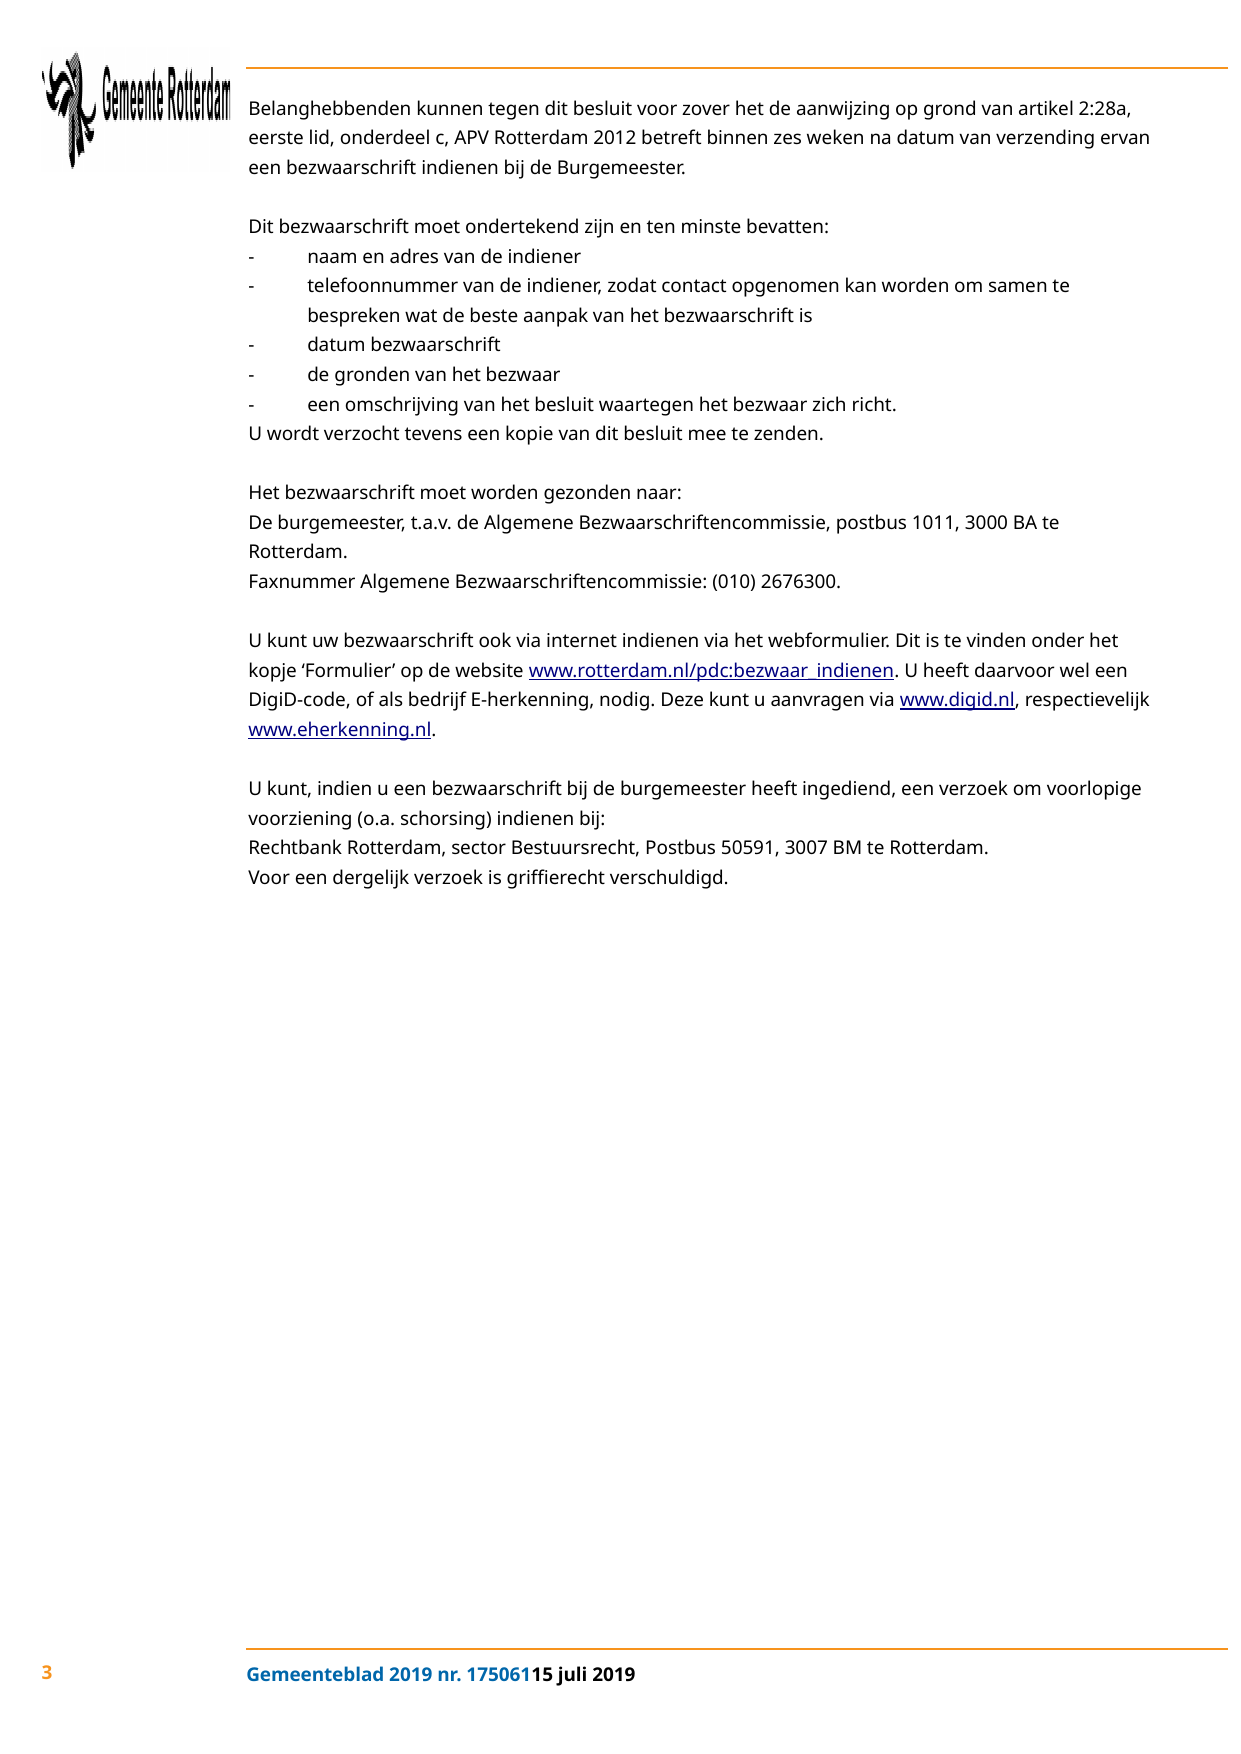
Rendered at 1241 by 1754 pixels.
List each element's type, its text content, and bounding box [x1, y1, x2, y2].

list datum bezwaarschrift [248, 332, 1152, 357]
list een omschrijving van het besluit waartegen het bezwaar zich richt. [248, 391, 1152, 416]
text Voor een dergelijk verzoek is griffierecht verschuldigd. [248, 864, 1152, 890]
picture [41, 47, 231, 172]
list de gronden van het bezwaar [248, 361, 1152, 387]
list naam en adres van de indiener [248, 243, 1152, 268]
list telefoonnummer van de indiener, zodat contact opgenomen kan worden om samen te bespreken wat de beste aanpak van het bezwaarschrift is [248, 272, 1152, 328]
text Faxnummer Algemene Bezwaarschriftencommissie: (010) 2676300. [248, 568, 1152, 594]
text U kunt, indien u een bezwaarschrift bij de burgemeester heeft ingediend, een verzoek om voorlopige voorziening (o.a. schorsing) indienen bij: [248, 775, 1152, 831]
text Dit bezwaarschrift moet ondertekend zijn en ten minste bevatten: [248, 213, 1152, 239]
text U wordt verzocht tevens een kopie van dit besluit mee te zenden. [248, 420, 1152, 446]
text Belanghebbenden kunnen tegen dit besluit voor zover het de aanwijzing op grond van artikel 2:28a, eerste lid, onderdeel c, APV Rotterdam 2012 betreft binnen zes weken na datum van verzending ervan een bezwaarschrift indienen bij de Burgemeester. [248, 95, 1152, 180]
text Rechtbank Rotterdam, sector Bestuursrecht, Postbus 50591, 3007 BM te Rotterdam. [248, 834, 1152, 860]
text U kunt uw bezwaarschrift ook via internet indienen via het webformulier. Dit is te vinden onder het kopje ‘Formulier’ op de website www.rotterdam.nl/pdc:bezwaar_indienen. U heeft daarvoor wel een DigiD-code, of als bedrijf E-herkenning, nodig. Deze kunt u aanvragen via www.digid.nl, respectievelijk www.eherkenning.nl. [248, 627, 1152, 742]
text Het bezwaarschrift moet worden gezonden naar: [248, 479, 1152, 505]
text De burgemeester, t.a.v. de Algemene Bezwaarschriftencommissie, postbus 1011, 3000 BA te Rotterdam. [248, 509, 1152, 564]
